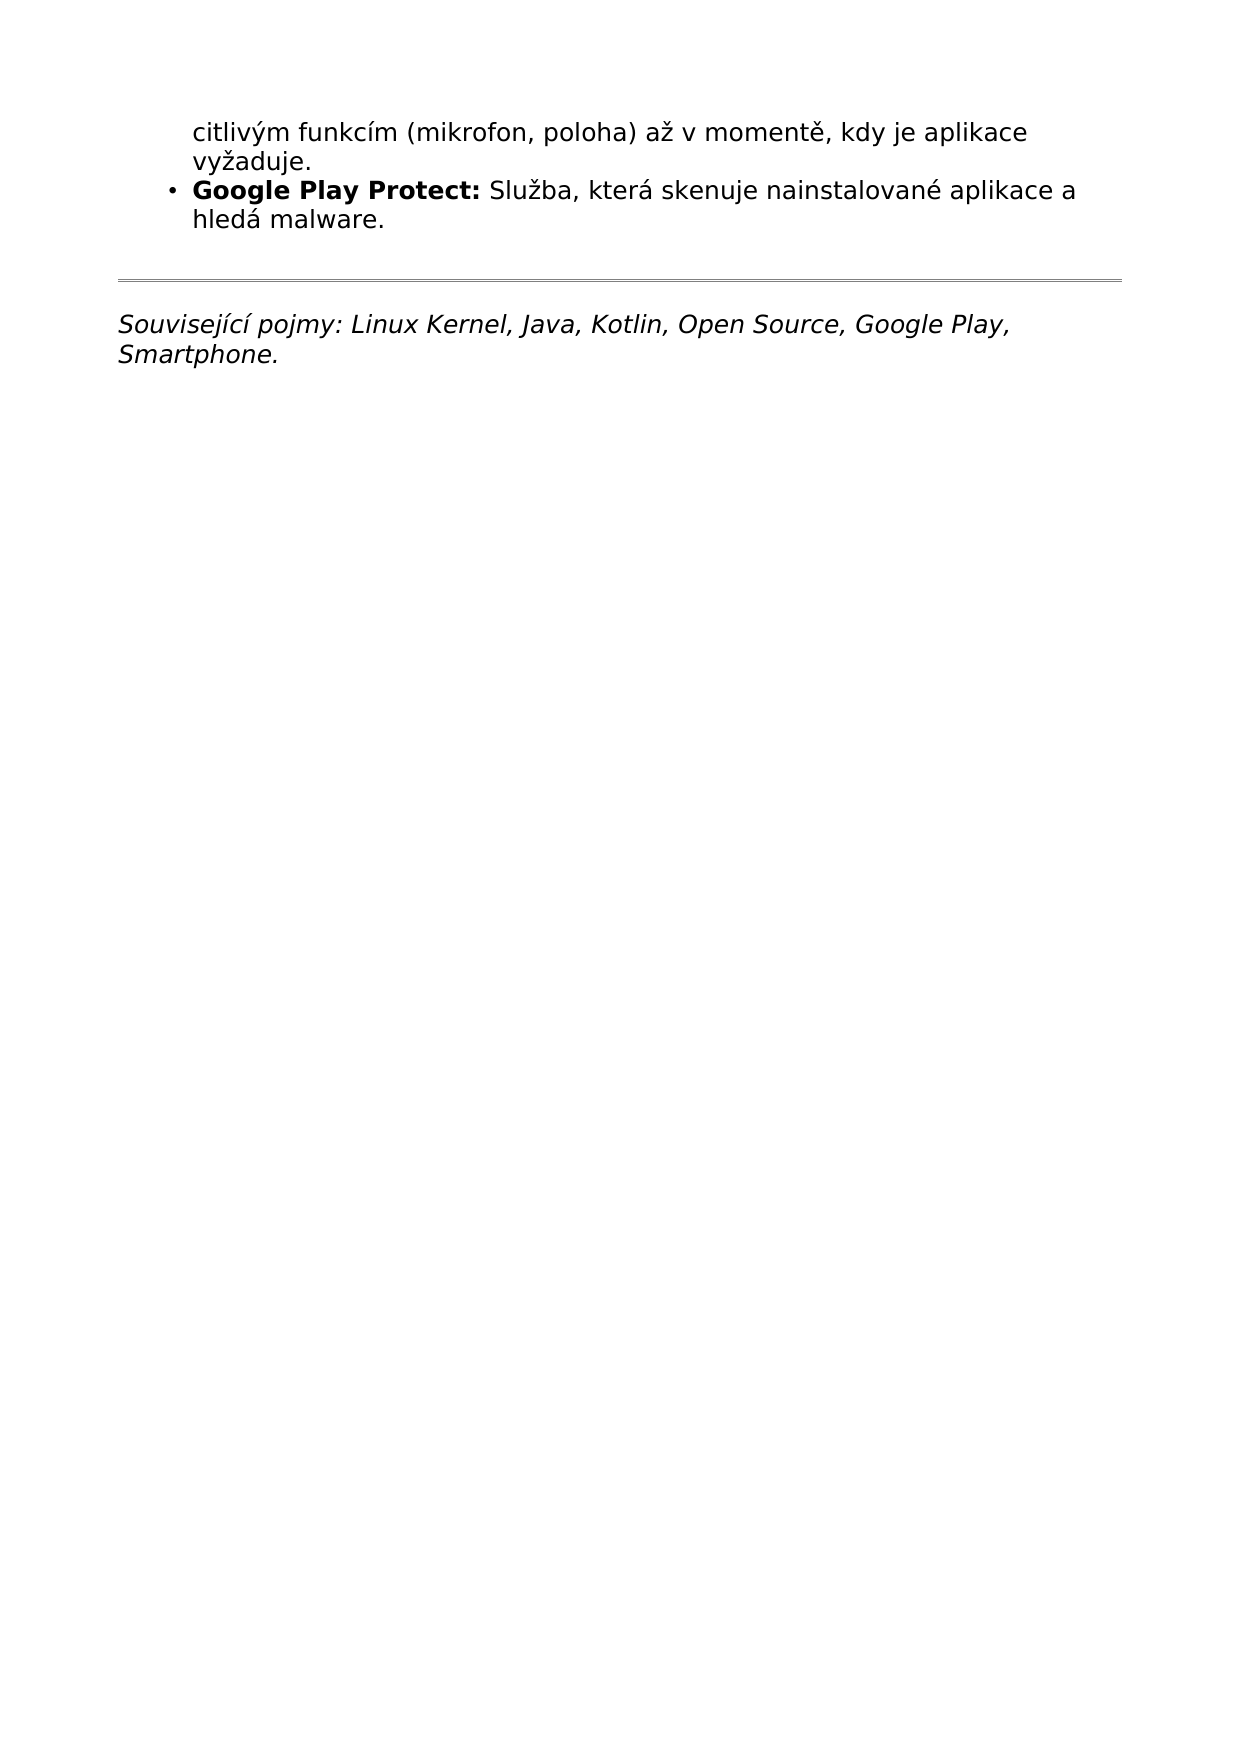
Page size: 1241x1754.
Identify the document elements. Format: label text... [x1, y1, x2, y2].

text Související pojmy: Linux Kernel, Java, Kotlin, Open Source, Google Play, Smartphone. [118, 311, 1122, 369]
list Google Play Protect: Služba, která skenuje nainstalované aplikace a hledá malware. [177, 176, 1122, 235]
list citlivým funkcím (mikrofon, poloha) až v momentě, kdy je aplikace vyžaduje. [177, 118, 1122, 176]
